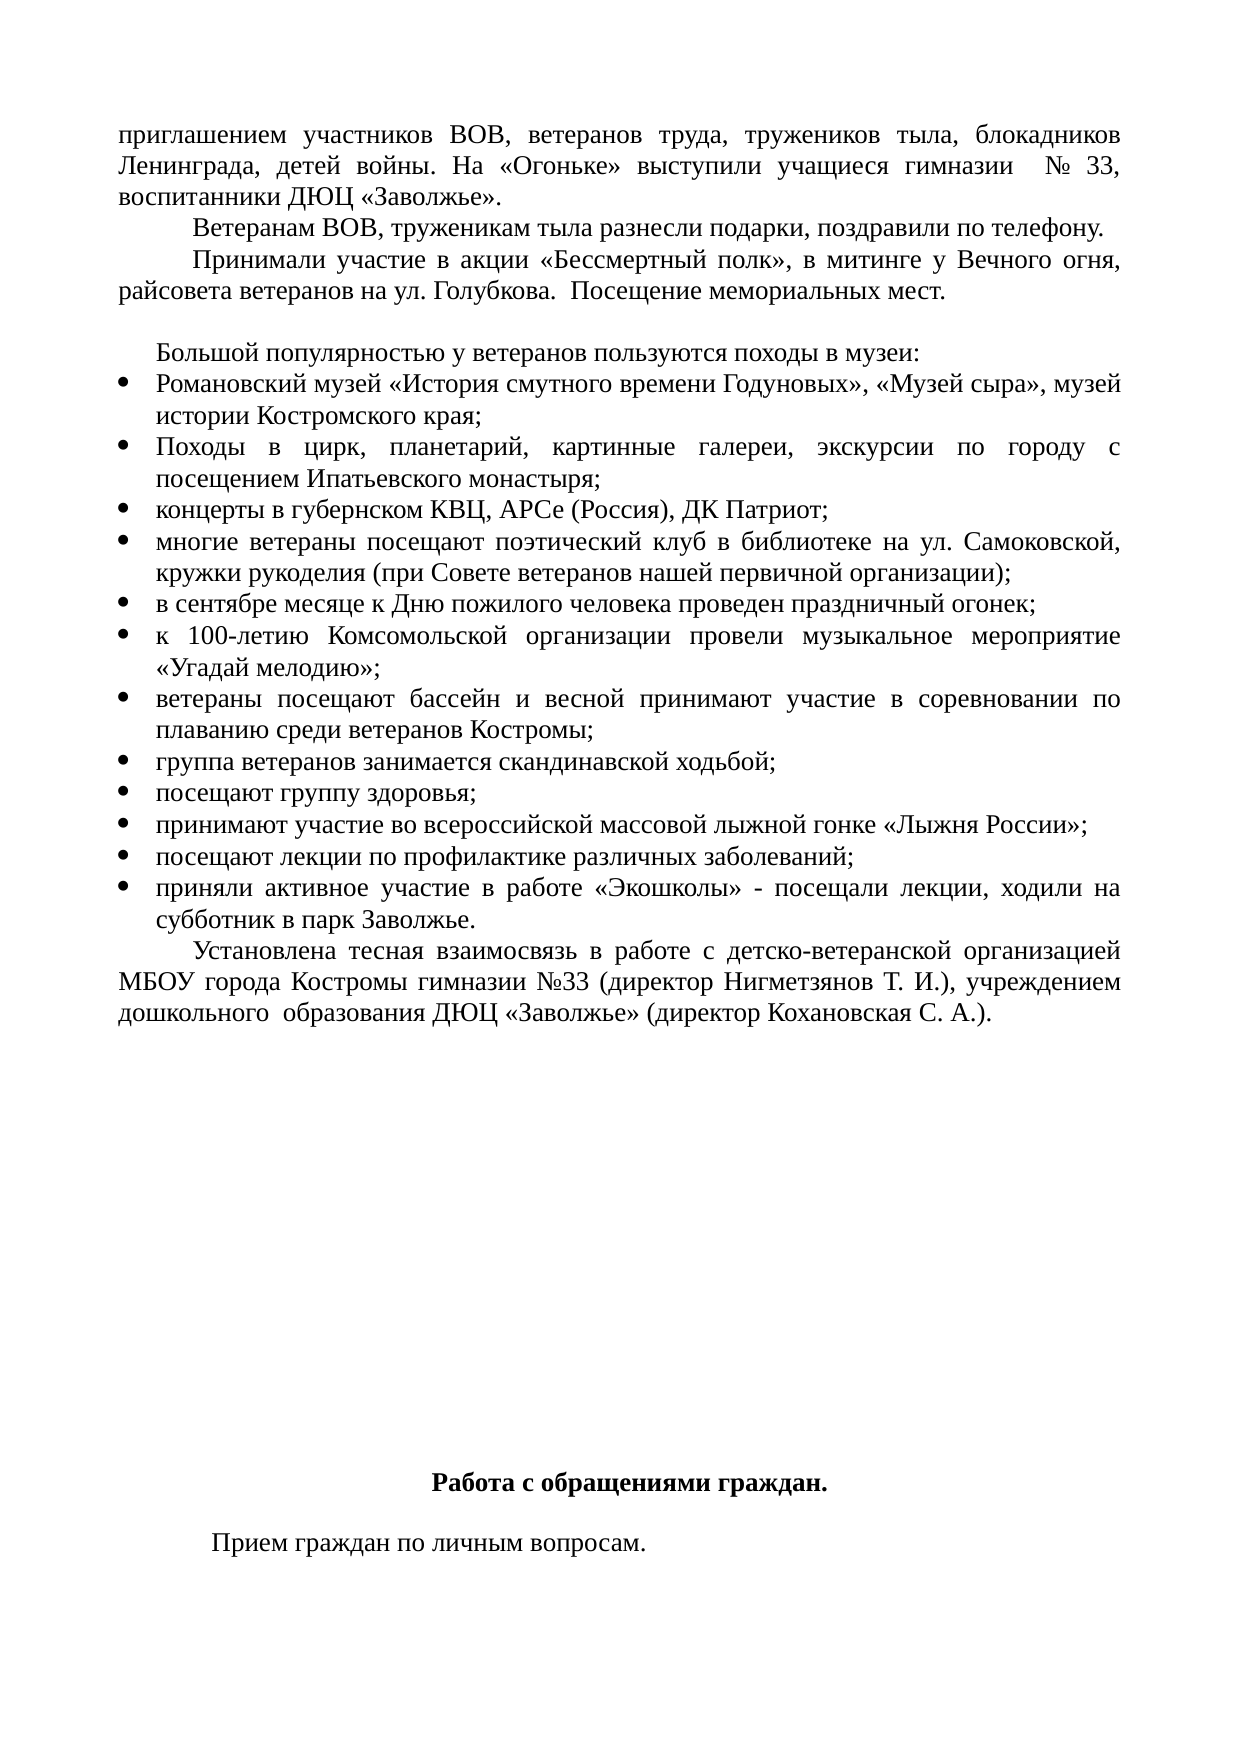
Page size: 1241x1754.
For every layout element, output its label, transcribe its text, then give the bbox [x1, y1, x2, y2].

text Работа с обращениями граждан. [118, 1466, 1122, 1497]
list принимают участие во всероссийской массовой лыжной гонке «Лыжня России»; [118, 808, 1122, 840]
list ветераны посещают бассейн и весной принимают участие в соревновании по плаванию среди ветеранов Костромы; [118, 682, 1122, 745]
list посещают группу здоровья; [118, 776, 1122, 808]
list к 100-летию Комсомольской организации провели музыкальное мероприятие «Угадай мелодию»; [118, 619, 1122, 682]
list в сентябре месяце к Дню пожилого человека проведен праздничный огонек; [118, 587, 1122, 619]
list многие ветераны посещают поэтический клуб в библиотеке на ул. Самоковской, кружки рукоделия (при Совете ветеранов нашей первичной организации); [118, 524, 1122, 587]
list посещают лекции по профилактике различных заболеваний; [118, 840, 1122, 871]
text Принимали участие в акции «Бессмертный полк», в митинге у Вечного огня, райсовета ветеранов на ул. Голубкова. Посещение мемориальных мест. [118, 243, 1122, 305]
text Установлена тесная взаимосвязь в работе с детско-ветеранской организацией МБОУ города Костромы гимназии №33 (директор Нигметзянов Т. И.), учреждением дошкольного образования ДЮЦ «Заволжье» (директор Кохановская С. А.). [118, 934, 1122, 1028]
text Прием граждан по личным вопросам. [117, 1526, 1122, 1557]
list группа ветеранов занимается скандинавской ходьбой; [118, 745, 1122, 776]
list Походы в цирк, планетарий, картинные галереи, экскурсии по городу с посещением Ипатьевского монастыря; [118, 430, 1122, 493]
list приняли активное участие в работе «Экошколы» - посещали лекции, ходили на субботник в парк Заволжье. [118, 871, 1122, 934]
list концерты в губернском КВЦ, АРСе (Россия), ДК Патриот; [118, 493, 1122, 524]
text приглашением участников ВОВ, ветеранов труда, тружеников тыла, блокадников Ленинграда, детей войны. На «Огоньке» выступили учащиеся гимназии № 33, воспитанники ДЮЦ «Заволжье». [118, 118, 1122, 212]
list Романовский музей «История смутного времени Годуновых», «Музей сыра», музей истории Костромского края; [118, 367, 1122, 430]
list Большой популярностью у ветеранов пользуются походы в музеи: [118, 336, 1122, 367]
text Ветеранам ВОВ, труженикам тыла разнесли подарки, поздравили по телефону. [118, 212, 1122, 243]
